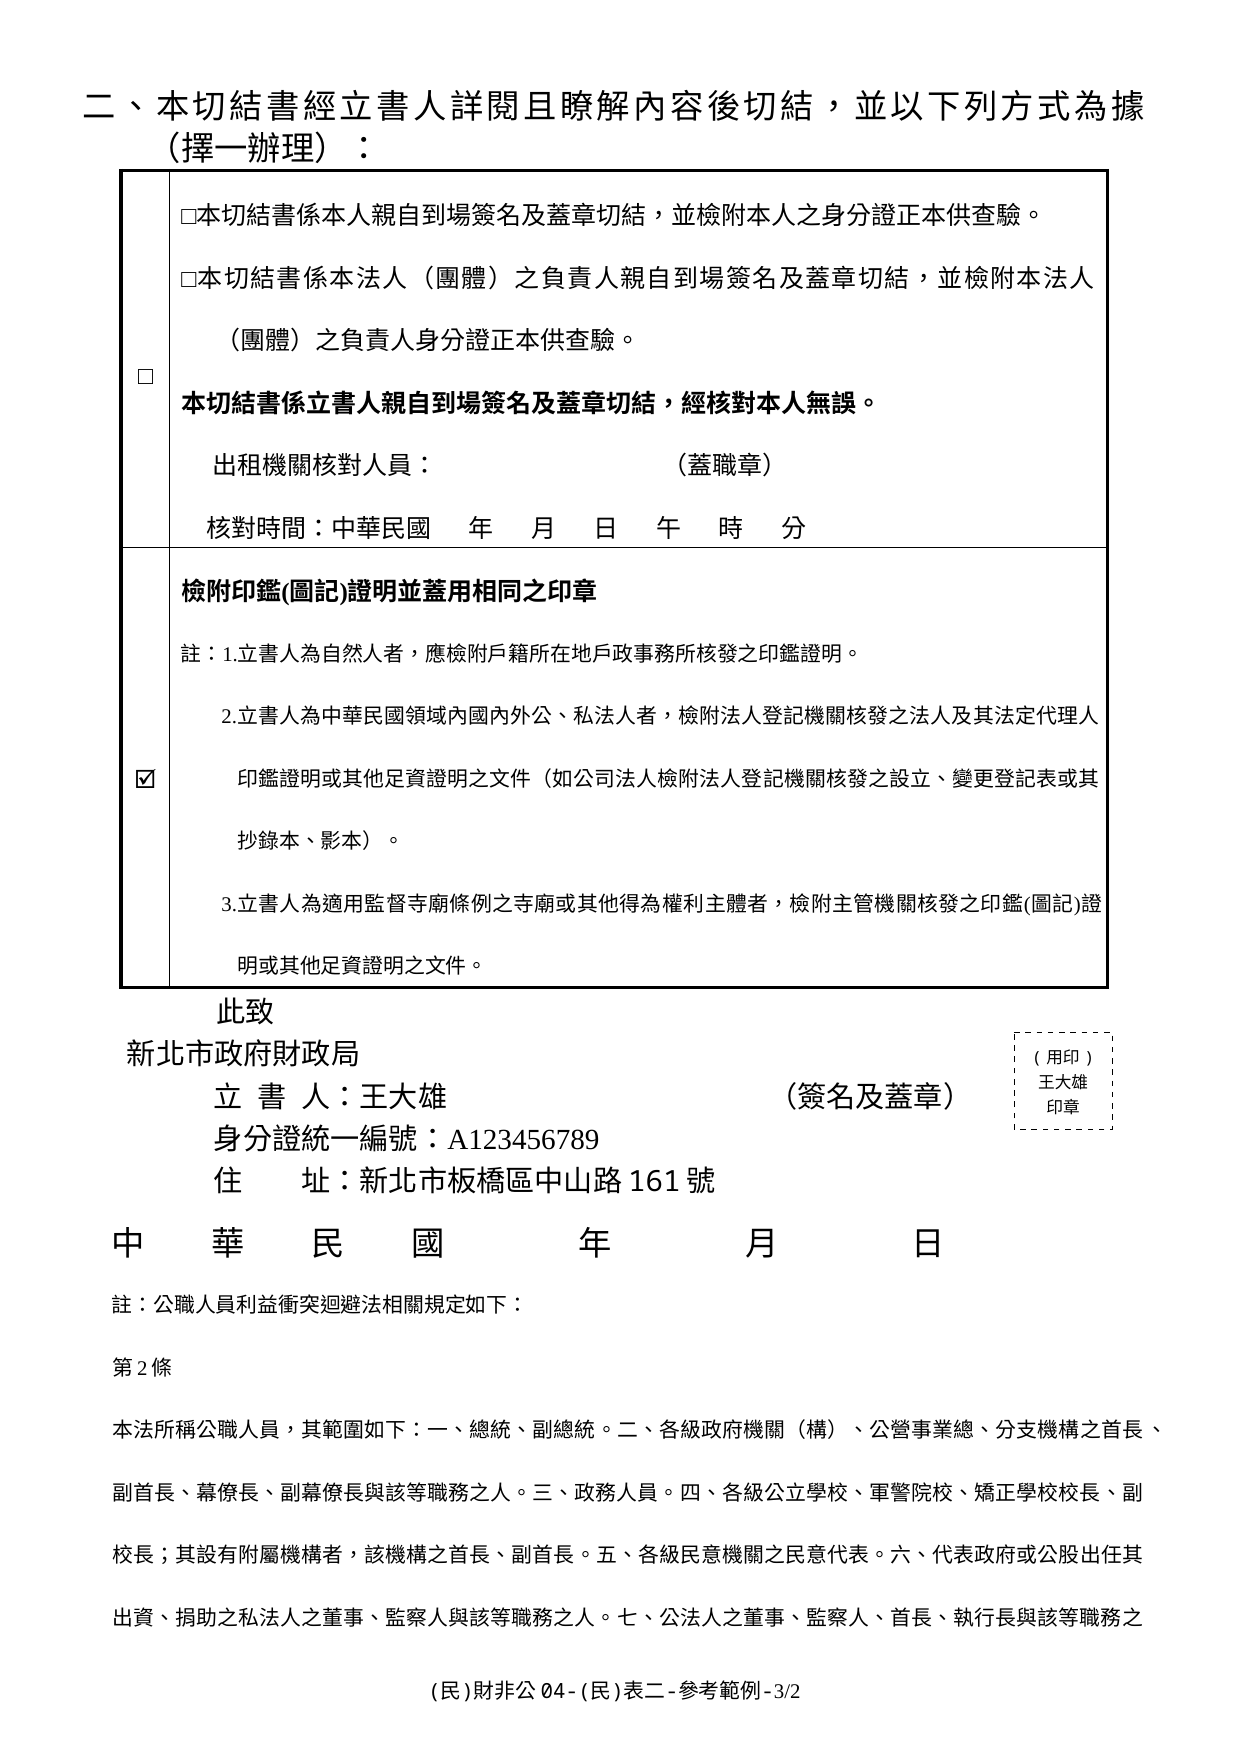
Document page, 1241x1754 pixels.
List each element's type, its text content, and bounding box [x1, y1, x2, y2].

table_header □ [123, 172, 169, 547]
text 註：公職人員利益衝突迴避法相關規定如下： [111, 1262, 1146, 1324]
text 立 書 人：王大雄 （簽名及蓋章） [82, 1073, 1014, 1116]
text 新北市政府財政局 [127, 1031, 1146, 1073]
table_cell  [123, 548, 169, 986]
text 住 址：新北市板橋區中山路161號 [82, 1158, 1146, 1199]
text [1112, 1073, 1146, 1116]
text 此致 [82, 989, 1146, 1031]
text 中 華 民 國 年 月 日 [111, 1199, 1146, 1262]
text 第2條 [112, 1324, 1146, 1387]
text 二、本切結書經立書人詳閱且瞭解內容後切結，並以下列方式為據 （擇一辦理）： [82, 86, 1146, 169]
table_header □本切結書係本人親自到場簽名及蓋章切結，並檢附本人之身分證正本供查驗。 □本切結書係本法人（團體）之負責人親自到場簽名及蓋章切結，並檢附本法人 （團體）之負責人身分證正本供查驗。 本切結書係立書人親自到場簽名及蓋章切結，經核對本人無誤。 出租機關核對人員： （蓋職章） 核對時間：中華民國 年 月 日 午 時 分 [170, 172, 1106, 547]
text 本法所稱公職人員，其範圍如下：一、總統、副總統。二、各級政府機關（構）、公營事業總、分支機構之首長、副首長、幕僚長、副幕僚長與該等職務之人。三、政務人員。四、各級公立學校、軍警院校、矯正學校校長、副校長；其設有附屬機構者，該機構之首長、副首長。五、各級民意機關之民意代表。六、代表政府或公股出任其出資、捐助之私法人之董事、監察人與該等職務之人。七、公法人之董事、監察人、首長、執行長與該等職務之人。八、政府捐助之財團法人之董事長、執行長、秘書長與該等職務之人。九、法官、檢察官、戰時軍法官、行政執行官、司法事務官及檢察事務官。十、各級軍事機關（構）及部隊上校編階以上之主官、副主官。十一、其他各級政府機關（構）、公營事業機構、各級公立學校、軍警院校、矯正學校及附屬機構辦理工務、建築管理、城鄉計畫、政風、會計、審計、採購業務之主管人員。十二、其他職務性質特殊，經行政院會同主管府、院核定適用本法之人員。依法代理執行前項公職人員職務之人員，於執行該職務期間亦屬本法之公職人員。 [112, 1387, 1146, 1637]
text 身分證統一編號：A123456789 [82, 1116, 1146, 1158]
table_cell 檢附印鑑(圖記)證明並蓋用相同之印章 註：1.立書人為自然人者，應檢附戶籍所在地戶政事務所核發之印鑑證明。 2.立書人為中華民國領域內國內外公、私法人者，檢附法人登記機關核發之法人及其法定代理人印鑑證明或其他足資證明之文件（如公司法人檢附法人登記機關核發之設立、變更登記表或其抄錄本、影本）。 3.立書人為適用監督寺廟條例之寺廟或其他得為權利主體者，檢附主管機關核發之印鑑(圖記)證明或其他足資證明之文件。 [170, 548, 1106, 986]
